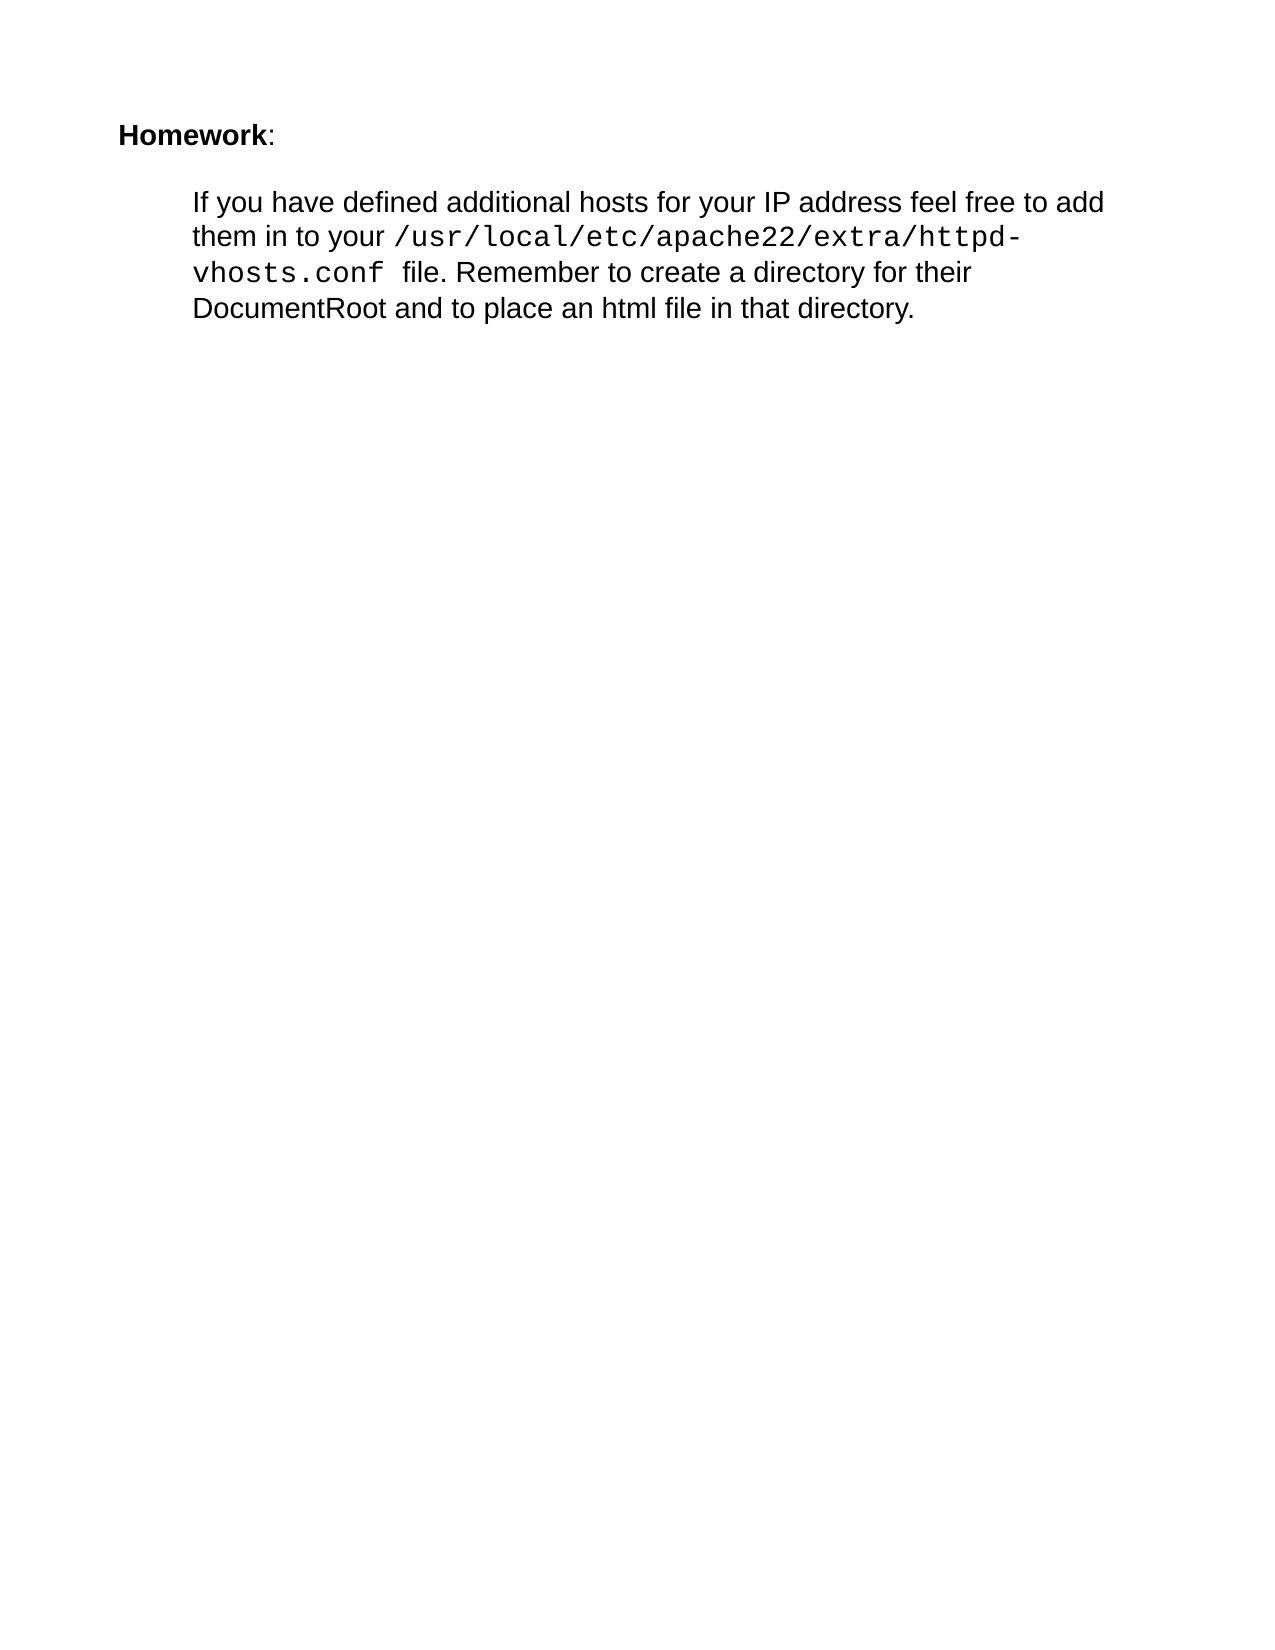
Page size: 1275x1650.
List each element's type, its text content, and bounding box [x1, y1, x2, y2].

text If you have defined additional hosts for your IP address feel free to add them in to your /usr/local/etc/apache22/extra/httpd- vhosts.conf file. Remember to create a directory for their DocumentRoot and to place an html file in that directory. [118, 185, 1157, 324]
text Homework: [118, 118, 1157, 152]
